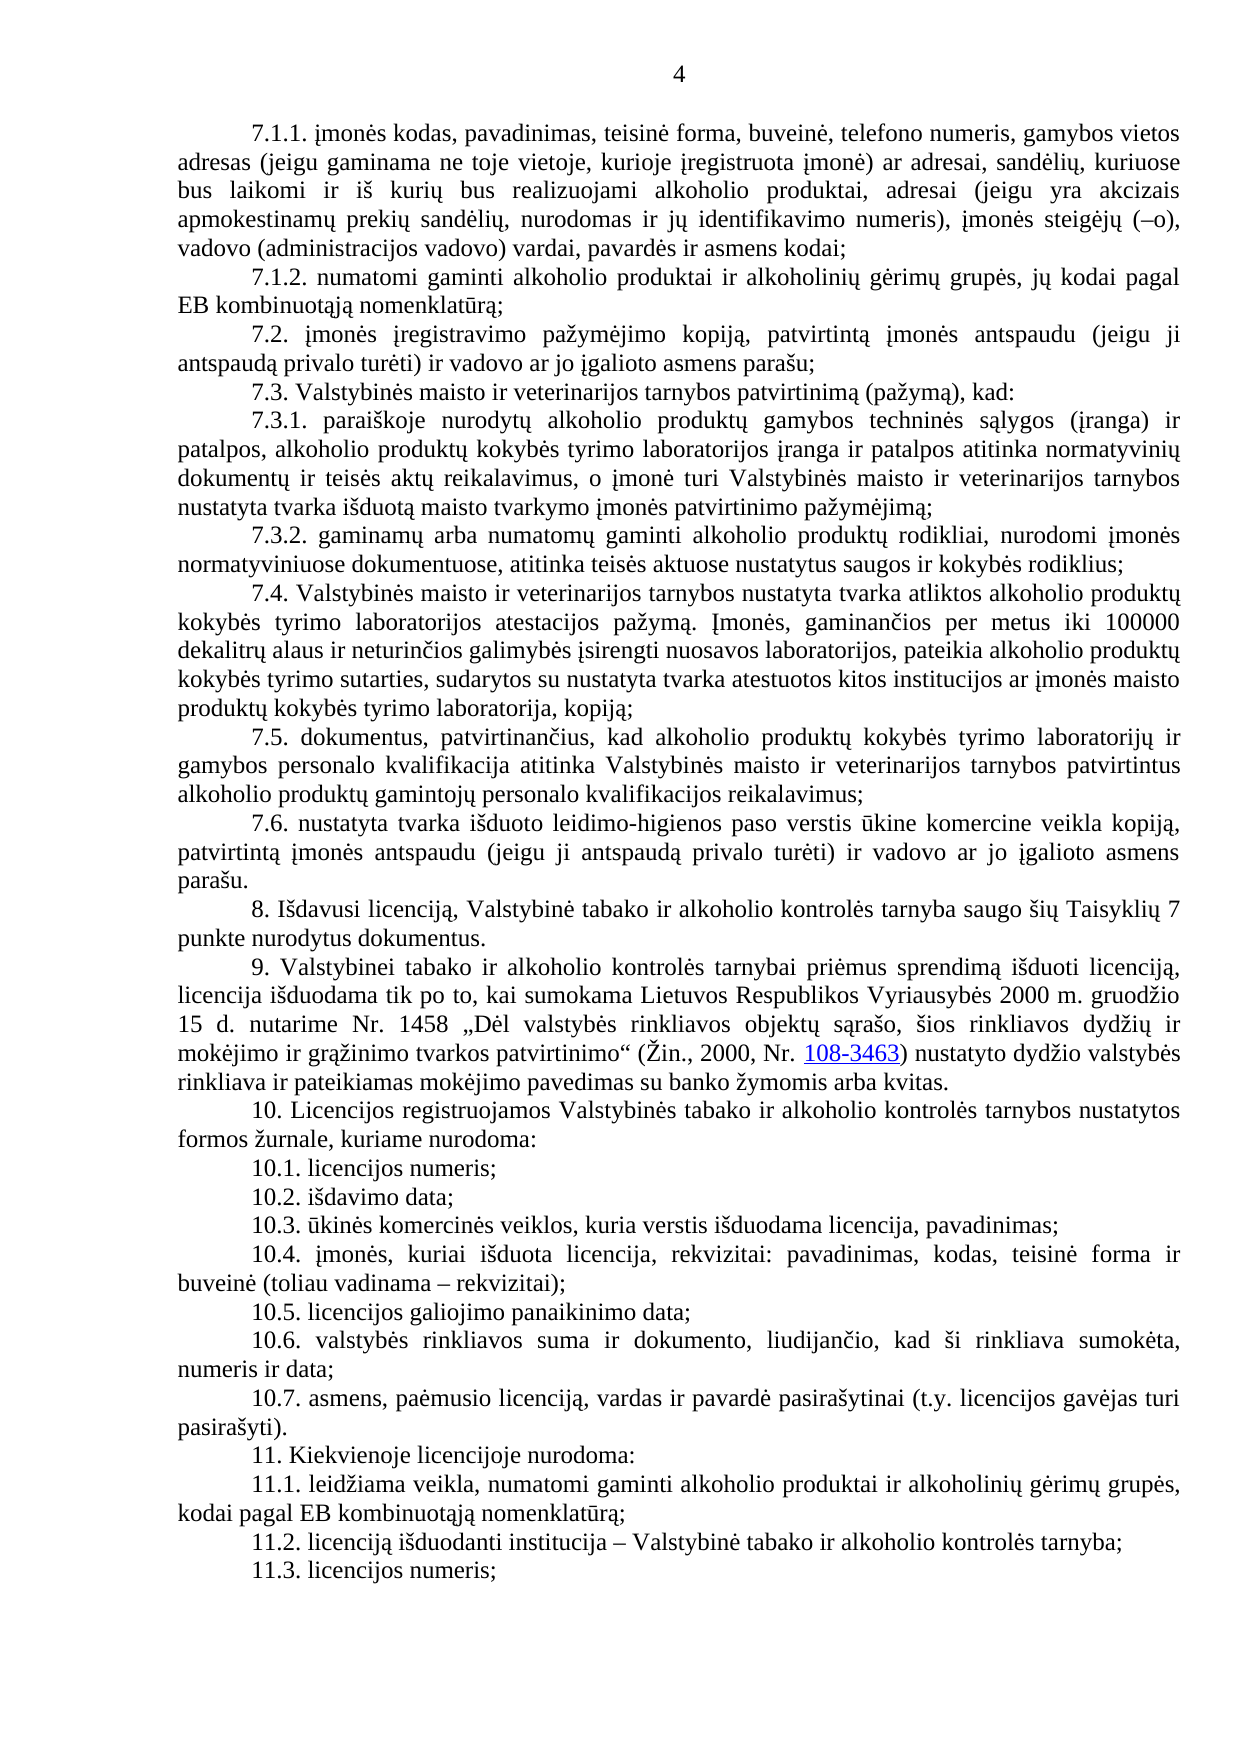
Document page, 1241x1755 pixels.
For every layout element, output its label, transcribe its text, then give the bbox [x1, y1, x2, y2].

text 10.1. licencijos numeris; [177, 1153, 1181, 1182]
text 10.6. valstybės rinkliavos suma ir dokumento, liudijančio, kad ši rinkliava sumokėta, numeris ir data; [177, 1326, 1181, 1383]
text 7.5. dokumentus, patvirtinančius, kad alkoholio produktų kokybės tyrimo laboratorijų ir gamybos personalo kvalifikacija atitinka Valstybinės maisto ir veterinarijos tarnybos patvirtintus alkoholio produktų gamintojų personalo kvalifikacijos reikalavimus; [177, 722, 1181, 808]
text 7.2. įmonės įregistravimo pažymėjimo kopiją, patvirtintą įmonės antspaudu (jeigu ji antspaudą privalo turėti) ir vadovo ar jo įgalioto asmens parašu; [177, 319, 1181, 377]
text 11.1. leidžiama veikla, numatomi gaminti alkoholio produktai ir alkoholinių gėrimų grupės, kodai pagal EB kombinuotąją nomenklatūrą; [177, 1469, 1181, 1527]
text 10.7. asmens, paėmusio licenciją, vardas ir pavardė pasirašytinai (t.y. licencijos gavėjas turi pasirašyti). [177, 1383, 1181, 1441]
text 7.6. nustatyta tvarka išduoto leidimo-higienos paso verstis ūkine komercine veikla kopiją, patvirtintą įmonės antspaudu (jeigu ji antspaudą privalo turėti) ir vadovo ar jo įgalioto asmens parašu. [177, 808, 1181, 894]
text 7.3.2. gaminamų arba numatomų gaminti alkoholio produktų rodikliai, nurodomi įmonės normatyviniuose dokumentuose, atitinka teisės aktuose nustatytus saugos ir kokybės rodiklius; [177, 521, 1181, 578]
text 11.3. licencijos numeris; [177, 1556, 1181, 1584]
text 7.3. Valstybinės maisto ir veterinarijos tarnybos patvirtinimą (pažymą), kad: [177, 377, 1181, 406]
text 7.3.1. paraiškoje nurodytų alkoholio produktų gamybos techninės sąlygos (įranga) ir patalpos, alkoholio produktų kokybės tyrimo laboratorijos įranga ir patalpos atitinka normatyvinių dokumentų ir teisės aktų reikalavimus, o įmonė turi Valstybinės maisto ir veterinarijos tarnybos nustatyta tvarka išduotą maisto tvarkymo įmonės patvirtinimo pažymėjimą; [177, 406, 1181, 521]
text 11. Kiekvienoje licencijoje nurodoma: [177, 1441, 1181, 1469]
text 7.1.2. numatomi gaminti alkoholio produktai ir alkoholinių gėrimų grupės, jų kodai pagal EB kombinuotąją nomenklatūrą; [177, 262, 1181, 319]
text 10.2. išdavimo data; [177, 1182, 1181, 1211]
text 8. Išdavusi licenciją, Valstybinė tabako ir alkoholio kontrolės tarnyba saugo šių Taisyklių 7 punkte nurodytus dokumentus. [177, 894, 1181, 952]
text 10. Licencijos registruojamos Valstybinės tabako ir alkoholio kontrolės tarnybos nustatytos formos žurnale, kuriame nurodoma: [177, 1096, 1181, 1153]
text 10.5. licencijos galiojimo panaikinimo data; [177, 1297, 1181, 1326]
text 9. Valstybinei tabako ir alkoholio kontrolės tarnybai priėmus sprendimą išduoti licenciją, licencija išduodama tik po to, kai sumokama Lietuvos Respublikos Vyriausybės 2000 m. gruodžio 15 d. nutarime Nr. 1458 „Dėl valstybės rinkliavos objektų sąrašo, šios rinkliavos dydžių ir mokėjimo ir grąžinimo tvarkos patvirtinimo“ (Žin., 2000, Nr. 108-3463) nustatyto dydžio valstybės rinkliava ir pateikiamas mokėjimo pavedimas su banko žymomis arba kvitas. [177, 952, 1181, 1096]
text 11.2. licenciją išduodanti institucija – Valstybinė tabako ir alkoholio kontrolės tarnyba; [177, 1527, 1181, 1556]
text 10.4. įmonės, kuriai išduota licencija, rekvizitai: pavadinimas, kodas, teisinė forma ir buveinė (toliau vadinama – rekvizitai); [177, 1239, 1181, 1297]
text 10.3. ūkinės komercinės veiklos, kuria verstis išduodama licencija, pavadinimas; [177, 1211, 1181, 1239]
text 7.4. Valstybinės maisto ir veterinarijos tarnybos nustatyta tvarka atliktos alkoholio produktų kokybės tyrimo laboratorijos atestacijos pažymą. Įmonės, gaminančios per metus iki 100000 dekalitrų alaus ir neturinčios galimybės įsirengti nuosavos laboratorijos, pateikia alkoholio produktų kokybės tyrimo sutarties, sudarytos su nustatyta tvarka atestuotos kitos institucijos ar įmonės maisto produktų kokybės tyrimo laboratorija, kopiją; [177, 578, 1181, 722]
text 7.1.1. įmonės kodas, pavadinimas, teisinė forma, buveinė, telefono numeris, gamybos vietos adresas (jeigu gaminama ne toje vietoje, kurioje įregistruota įmonė) ar adresai, sandėlių, kuriuose bus laikomi ir iš kurių bus realizuojami alkoholio produktai, adresai (jeigu yra akcizais apmokestinamų prekių sandėlių, nurodomas ir jų identifikavimo numeris), įmonės steigėjų (–o), vadovo (administracijos vadovo) vardai, pavardės ir asmens kodai; [177, 118, 1181, 262]
